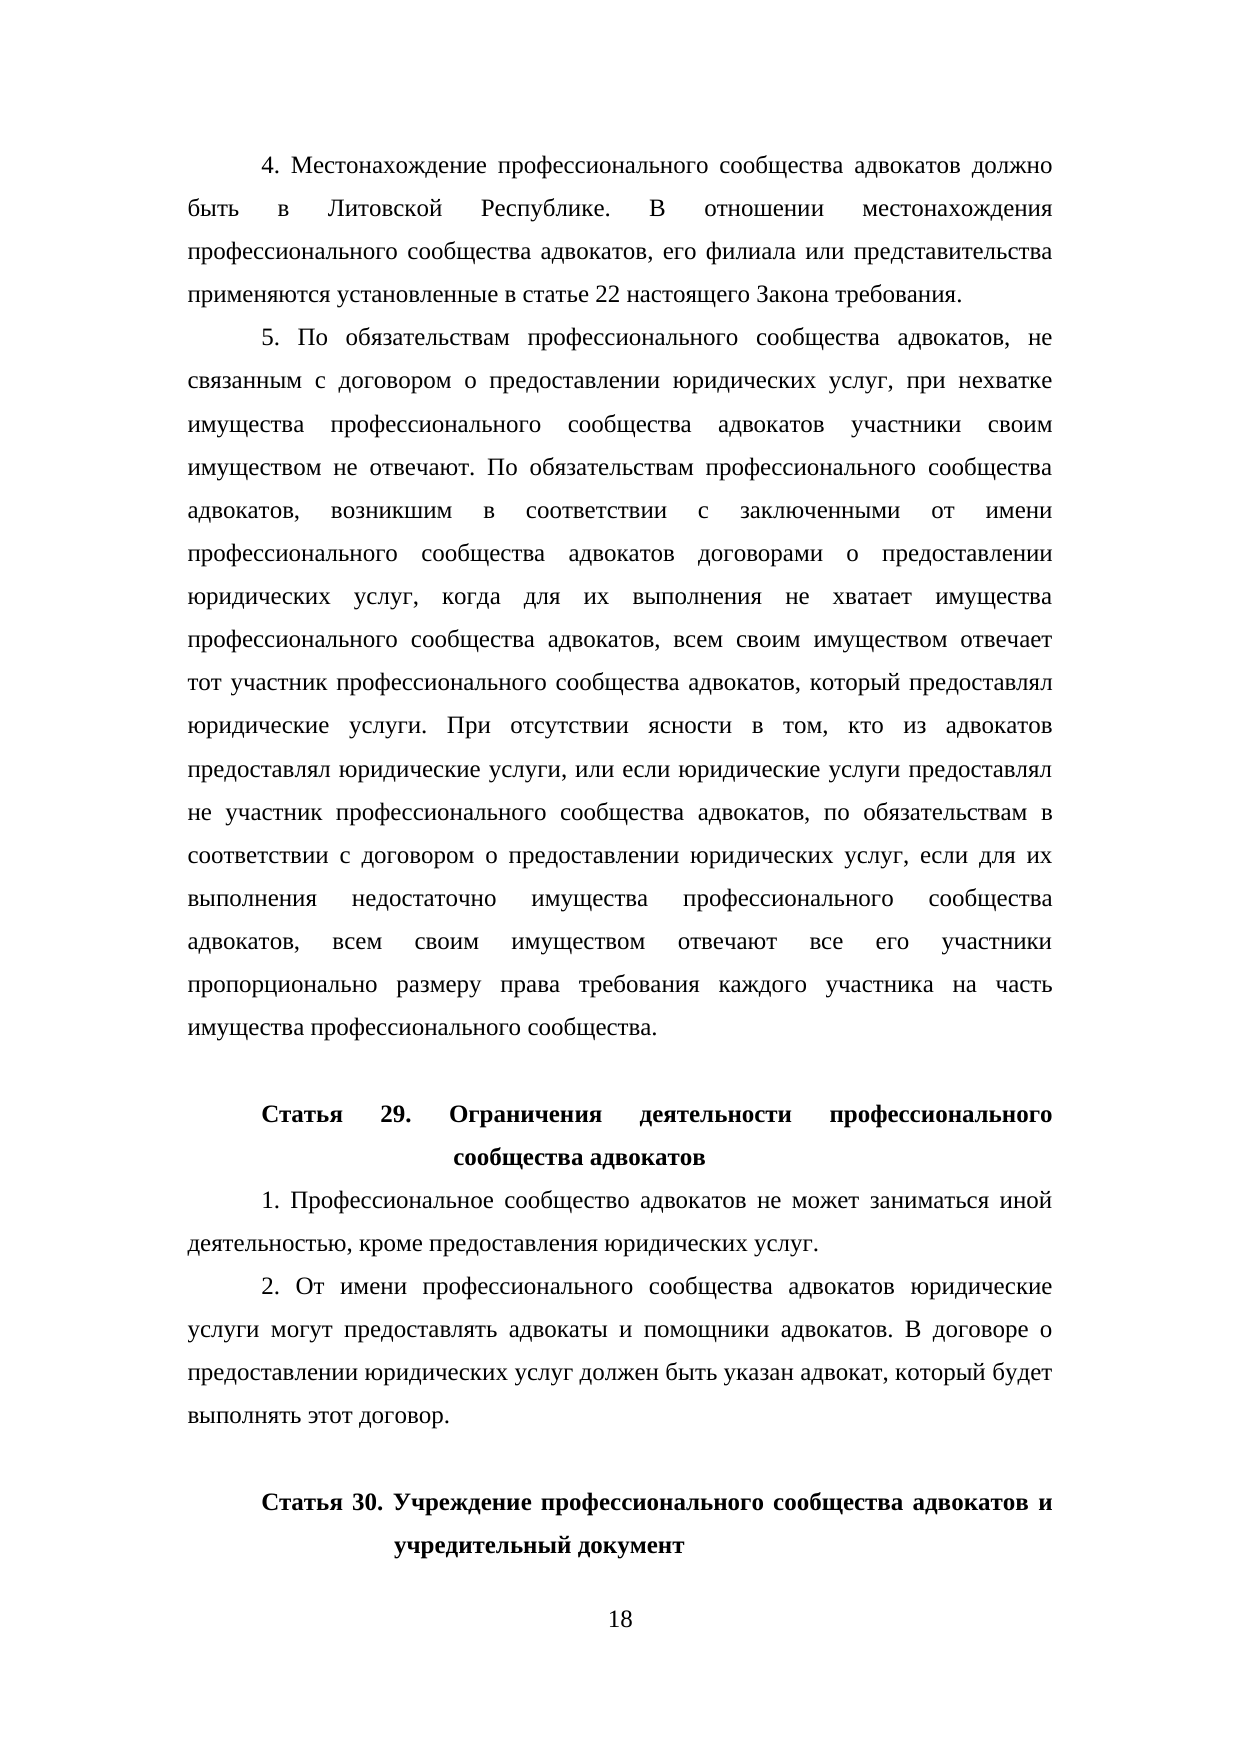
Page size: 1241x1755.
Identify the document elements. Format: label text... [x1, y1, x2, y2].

text 5. По обязательствам профессионального сообщества адвокатов, не связанным с договором о предоставлении юридических услуг, при нехватке имущества профессионального сообщества адвокатов участники своим имуществом не отвечают. По обязательствам профессионального сообщества адвокатов, возникшим в соответствии с заключенными от имени профессионального сообщества адвокатов договорами о предоставлении юридических услуг, когда для их выполнения не хватает имущества профессионального сообщества адвокатов, всем своим имуществом отвечает тот участник профессионального сообщества адвокатов, который предоставлял юридические услуги. При отсутствии ясности в том, кто из адвокатов предоставлял юридические услуги, или если юридические услуги предоставлял не участник профессионального сообщества адвокатов, по обязательствам в соответствии с договором о предоставлении юридических услуг, если для их выполнения недостаточно имущества профессионального сообщества адвокатов, всем своим имуществом отвечают все его участники пропорционально размеру права требования каждого участника на часть имущества профессионального сообщества. [187, 322, 1053, 1041]
text 4. Местонахождение профессионального сообщества адвокатов должно быть в Литовской Республике. В отношении местонахождения профессионального сообщества адвокатов, его филиала или представительства применяются установленные в статье 22 настоящего Закона требования. [187, 150, 1053, 308]
text 2. От имени профессионального сообщества адвокатов юридические услуги могут предоставлять адвокаты и помощники адвокатов. В договоре о предоставлении юридических услуг должен быть указан адвокат, который будет выполнять этот договор. [187, 1271, 1053, 1429]
text Статья 30. Учреждение профессионального сообщества адвокатов и учредительный документ [261, 1487, 1053, 1559]
text 1. Профессиональное сообщество адвокатов не может заниматься иной деятельностью, кроме предоставления юридических услуг. [187, 1185, 1053, 1257]
text Статья 29. Ограничения деятельности профессионального сообщества адвокатов [261, 1099, 1053, 1171]
